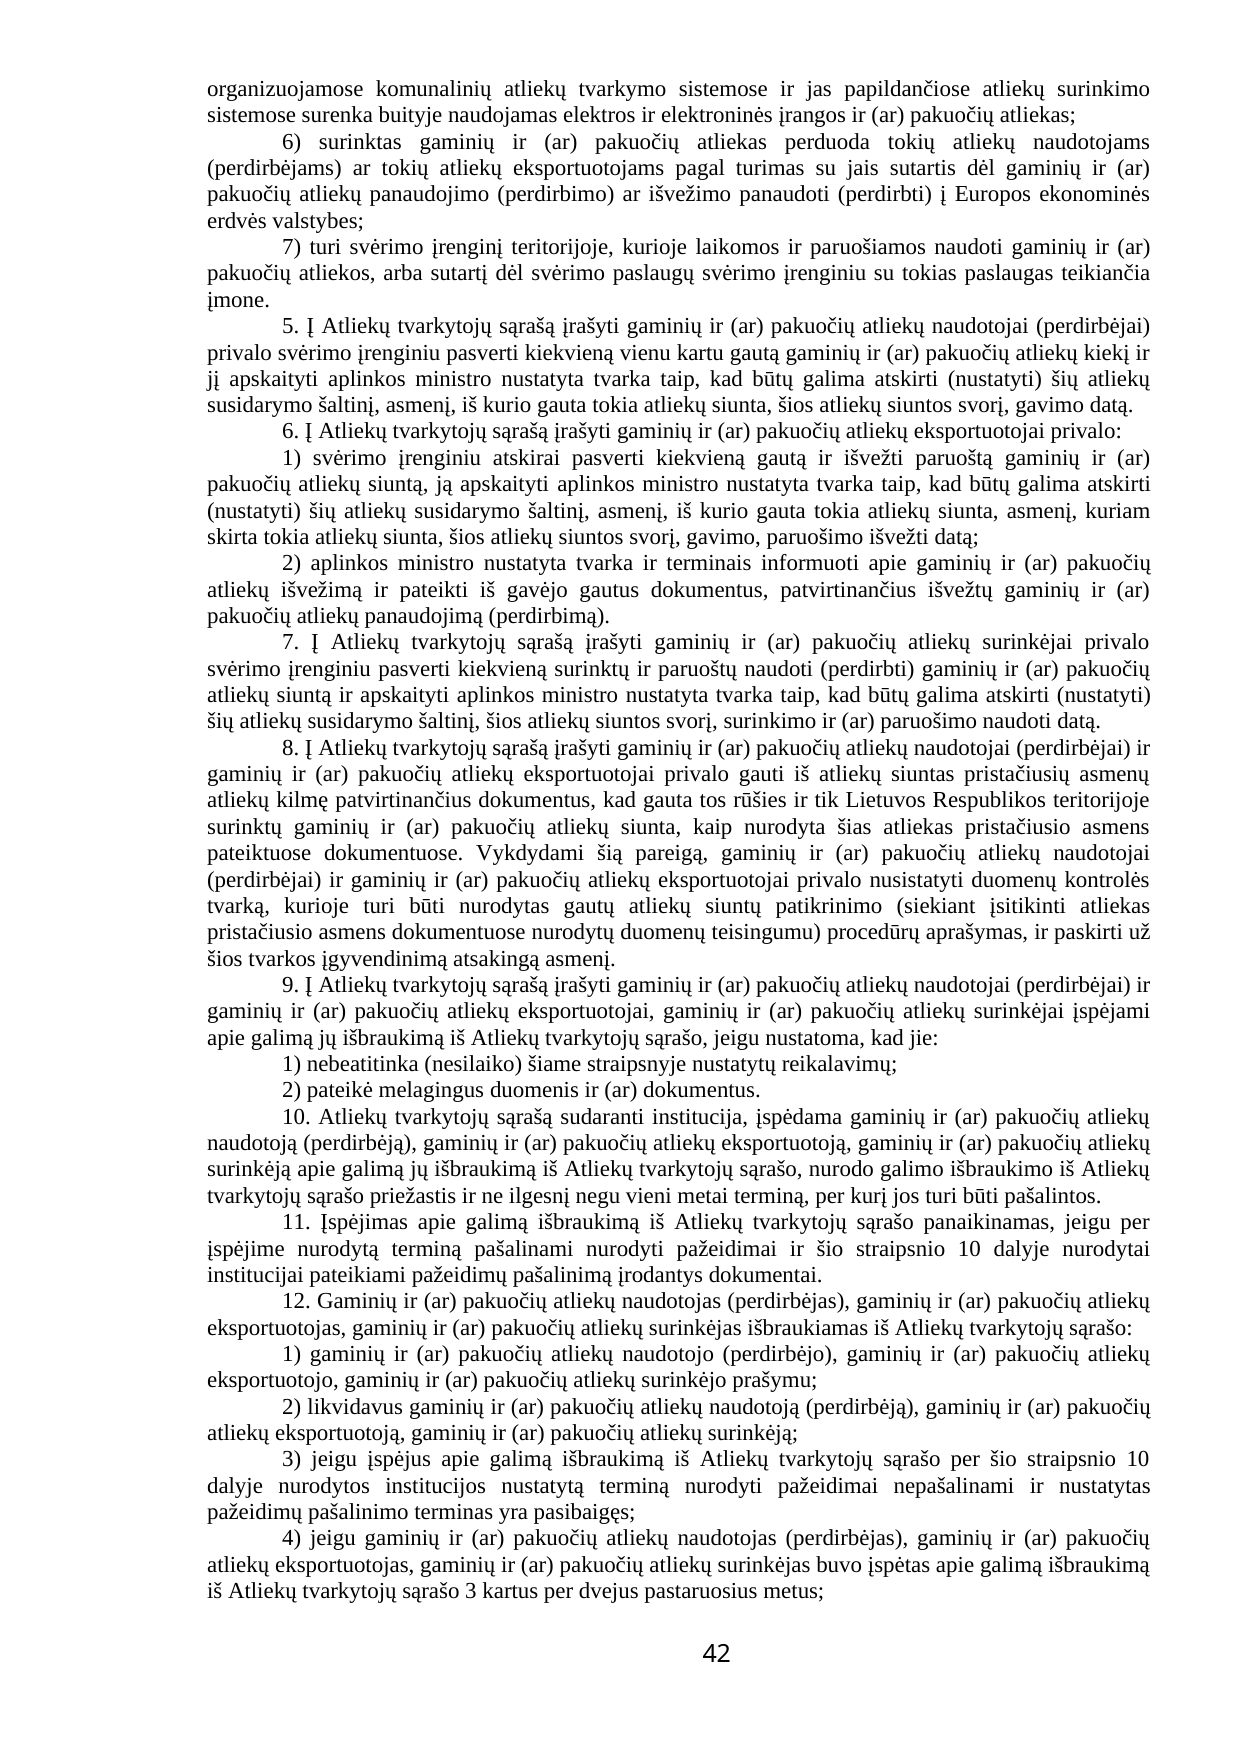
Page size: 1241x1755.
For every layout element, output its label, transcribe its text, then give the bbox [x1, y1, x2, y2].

text 3) jeigu įspėjus apie galimą išbraukimą iš Atliekų tvarkytojų sąrašo per šio straipsnio 10 dalyje nurodytos institucijos nustatytą terminą nurodyti pažeidimai nepašalinami ir nustatytas pažeidimų pašalinimo terminas yra pasibaigęs; [207, 1445, 1152, 1524]
text 1) gaminių ir (ar) pakuočių atliekų naudotojo (perdirbėjo), gaminių ir (ar) pakuočių atliekų eksportuotojo, gaminių ir (ar) pakuočių atliekų surinkėjo prašymu; [207, 1340, 1152, 1393]
text 6) surinktas gaminių ir (ar) pakuočių atliekas perduoda tokių atliekų naudotojams (perdirbėjams) ar tokių atliekų eksportuotojams pagal turimas su jais sutartis dėl gaminių ir (ar) pakuočių atliekų panaudojimo (perdirbimo) ar išvežimo panaudoti (perdirbti) į Europos ekonominės erdvės valstybes; [207, 128, 1152, 233]
text 2) likvidavus gaminių ir (ar) pakuočių atliekų naudotoją (perdirbėją), gaminių ir (ar) pakuočių atliekų eksportuotoją, gaminių ir (ar) pakuočių atliekų surinkėją; [207, 1393, 1152, 1445]
text 1) svėrimo įrenginiu atskirai pasverti kiekvieną gautą ir išvežti paruoštą gaminių ir (ar) pakuočių atliekų siuntą, ją apskaityti aplinkos ministro nustatyta tvarka taip, kad būtų galima atskirti (nustatyti) šių atliekų susidarymo šaltinį, asmenį, iš kurio gauta tokia atliekų siunta, asmenį, kuriam skirta tokia atliekų siunta, šios atliekų siuntos svorį, gavimo, paruošimo išvežti datą; [207, 444, 1152, 549]
text 10. Atliekų tvarkytojų sąrašą sudaranti institucija, įspėdama gaminių ir (ar) pakuočių atliekų naudotoją (perdirbėją), gaminių ir (ar) pakuočių atliekų eksportuotoją, gaminių ir (ar) pakuočių atliekų surinkėją apie galimą jų išbraukimą iš Atliekų tvarkytojų sąrašo, nurodo galimo išbraukimo iš Atliekų tvarkytojų sąrašo priežastis ir ne ilgesnį negu vieni metai terminą, per kurį jos turi būti pašalintos. [207, 1103, 1152, 1208]
text 8. Į Atliekų tvarkytojų sąrašą įrašyti gaminių ir (ar) pakuočių atliekų naudotojai (perdirbėjai) ir gaminių ir (ar) pakuočių atliekų eksportuotojai privalo gauti iš atliekų siuntas pristačiusių asmenų atliekų kilmę patvirtinančius dokumentus, kad gauta tos rūšies ir tik Lietuvos Respublikos teritorijoje surinktų gaminių ir (ar) pakuočių atliekų siunta, kaip nurodyta šias atliekas pristačiusio asmens pateiktuose dokumentuose. Vykdydami šią pareigą, gaminių ir (ar) pakuočių atliekų naudotojai (perdirbėjai) ir gaminių ir (ar) pakuočių atliekų eksportuotojai privalo nusistatyti duomenų kontrolės tvarką, kurioje turi būti nurodytas gautų atliekų siuntų patikrinimo (siekiant įsitikinti atliekas pristačiusio asmens dokumentuose nurodytų duomenų teisingumu) procedūrų aprašymas, ir paskirti už šios tvarkos įgyvendinimą atsakingą asmenį. [207, 734, 1152, 971]
text 11. Įspėjimas apie galimą išbraukimą iš Atliekų tvarkytojų sąrašo panaikinamas, jeigu per įspėjime nurodytą terminą pašalinami nurodyti pažeidimai ir šio straipsnio 10 dalyje nurodytai institucijai pateikiami pažeidimų pašalinimą įrodantys dokumentai. [207, 1208, 1152, 1287]
text 6. Į Atliekų tvarkytojų sąrašą įrašyti gaminių ir (ar) pakuočių atliekų eksportuotojai privalo: [207, 418, 1152, 444]
text 1) nebeatitinka (nesilaiko) šiame straipsnyje nustatytų reikalavimų; [207, 1050, 1152, 1076]
text 2) pateikė melagingus duomenis ir (ar) dokumentus. [207, 1076, 1152, 1103]
text 7. Į Atliekų tvarkytojų sąrašą įrašyti gaminių ir (ar) pakuočių atliekų surinkėjai privalo svėrimo įrenginiu pasverti kiekvieną surinktų ir paruoštų naudoti (perdirbti) gaminių ir (ar) pakuočių atliekų siuntą ir apskaityti aplinkos ministro nustatyta tvarka taip, kad būtų galima atskirti (nustatyti) šių atliekų susidarymo šaltinį, šios atliekų siuntos svorį, surinkimo ir (ar) paruošimo naudoti datą. [207, 628, 1152, 734]
text 4) jeigu gaminių ir (ar) pakuočių atliekų naudotojas (perdirbėjas), gaminių ir (ar) pakuočių atliekų eksportuotojas, gaminių ir (ar) pakuočių atliekų surinkėjas buvo įspėtas apie galimą išbraukimą iš Atliekų tvarkytojų sąrašo 3 kartus per dvejus pastaruosius metus; [207, 1524, 1152, 1603]
text 12. Gaminių ir (ar) pakuočių atliekų naudotojas (perdirbėjas), gaminių ir (ar) pakuočių atliekų eksportuotojas, gaminių ir (ar) pakuočių atliekų surinkėjas išbraukiamas iš Atliekų tvarkytojų sąrašo: [207, 1287, 1152, 1340]
text 5. Į Atliekų tvarkytojų sąrašą įrašyti gaminių ir (ar) pakuočių atliekų naudotojai (perdirbėjai) privalo svėrimo įrenginiu pasverti kiekvieną vienu kartu gautą gaminių ir (ar) pakuočių atliekų kiekį ir jį apskaityti aplinkos ministro nustatyta tvarka taip, kad būtų galima atskirti (nustatyti) šių atliekų susidarymo šaltinį, asmenį, iš kurio gauta tokia atliekų siunta, šios atliekų siuntos svorį, gavimo datą. [207, 312, 1152, 418]
text 9. Į Atliekų tvarkytojų sąrašą įrašyti gaminių ir (ar) pakuočių atliekų naudotojai (perdirbėjai) ir gaminių ir (ar) pakuočių atliekų eksportuotojai, gaminių ir (ar) pakuočių atliekų surinkėjai įspėjami apie galimą jų išbraukimą iš Atliekų tvarkytojų sąrašo, jeigu nustatoma, kad jie: [207, 971, 1152, 1050]
text organizuojamose komunalinių atliekų tvarkymo sistemose ir jas papildančiose atliekų surinkimo sistemose surenka buityje naudojamas elektros ir elektroninės įrangos ir (ar) pakuočių atliekas; [207, 75, 1152, 128]
text 2) aplinkos ministro nustatyta tvarka ir terminais informuoti apie gaminių ir (ar) pakuočių atliekų išvežimą ir pateikti iš gavėjo gautus dokumentus, patvirtinančius išvežtų gaminių ir (ar) pakuočių atliekų panaudojimą (perdirbimą). [207, 549, 1152, 628]
text 7) turi svėrimo įrenginį teritorijoje, kurioje laikomos ir paruošiamos naudoti gaminių ir (ar) pakuočių atliekos, arba sutartį dėl svėrimo paslaugų svėrimo įrenginiu su tokias paslaugas teikiančia įmone. [207, 233, 1152, 312]
